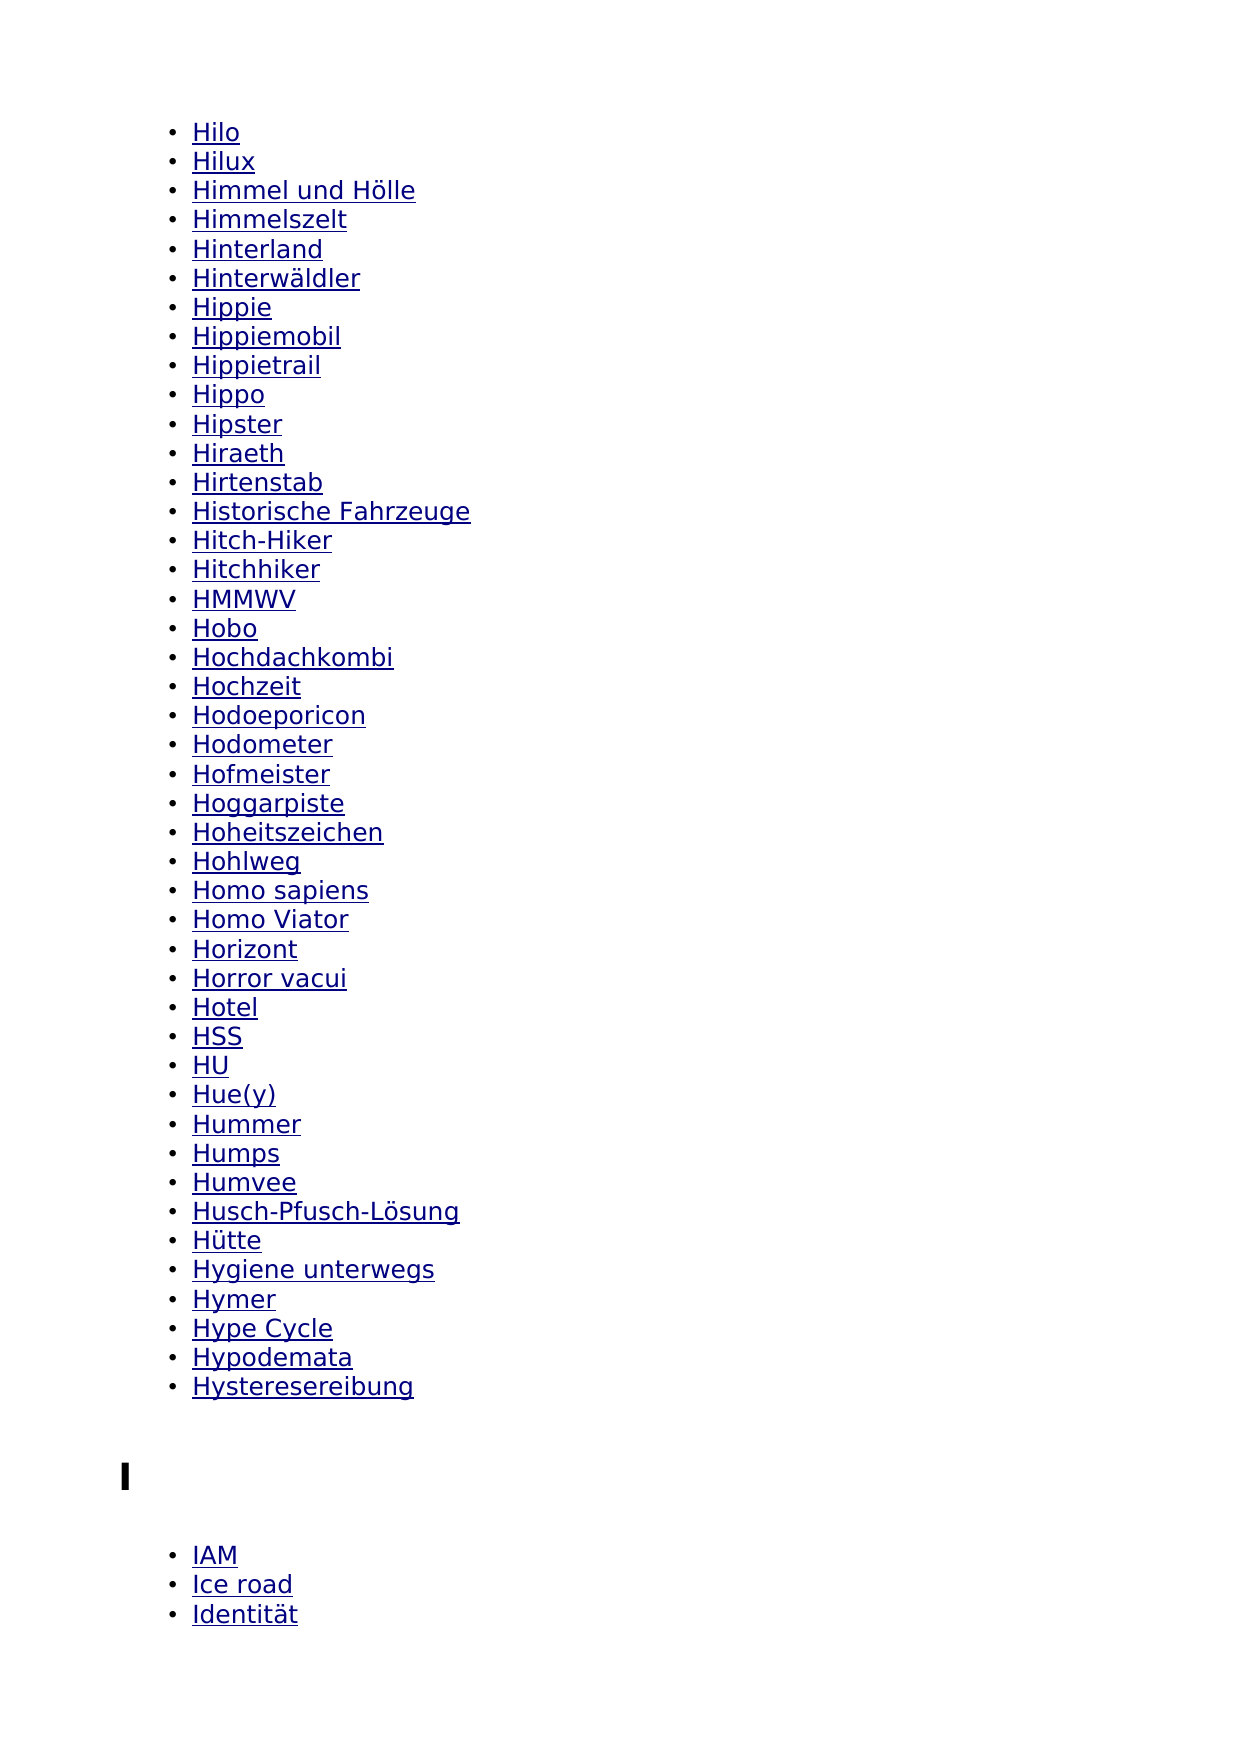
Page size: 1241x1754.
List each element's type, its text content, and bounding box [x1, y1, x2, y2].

list Hütte [177, 1226, 1122, 1256]
list Hue(y) [177, 1081, 1122, 1110]
list Hinterwäldler [177, 264, 1122, 293]
list Hype Cycle [177, 1314, 1122, 1343]
list Historische Fahrzeuge [177, 497, 1122, 526]
list Hippiemobil [177, 322, 1122, 351]
list Homo Viator [177, 906, 1122, 935]
list Hippo [177, 381, 1122, 410]
list Husch-Pfusch-Lösung [177, 1197, 1122, 1226]
list Humvee [177, 1168, 1122, 1197]
list Hygiene unterwegs [177, 1256, 1122, 1285]
list Hoggarpiste [177, 789, 1122, 818]
list Hypodemata [177, 1343, 1122, 1372]
list Hodoeporicon [177, 701, 1122, 731]
list Identität [177, 1600, 1122, 1629]
list Himmel und Hölle [177, 176, 1122, 206]
list Hoheitszeichen [177, 818, 1122, 847]
list Hysteresereibung [177, 1372, 1122, 1401]
list Hitch-Hiker [177, 526, 1122, 556]
list Hitchhiker [177, 556, 1122, 585]
list Horror vacui [177, 964, 1122, 993]
list HMMWV [177, 585, 1122, 614]
list Hippietrail [177, 351, 1122, 381]
list Horizont [177, 935, 1122, 964]
list IAM [177, 1542, 1122, 1571]
list Hirtenstab [177, 468, 1122, 497]
list Ice road [177, 1571, 1122, 1600]
list Hilux [177, 147, 1122, 176]
list Hobo [177, 614, 1122, 643]
list Hochdachkombi [177, 643, 1122, 672]
list Hiraeth [177, 439, 1122, 468]
list Hochzeit [177, 672, 1122, 701]
list Hotel [177, 993, 1122, 1022]
list Hymer [177, 1285, 1122, 1314]
list Hilo [177, 118, 1122, 147]
list Hofmeister [177, 760, 1122, 789]
list Hinterland [177, 235, 1122, 264]
list Homo sapiens [177, 876, 1122, 906]
list Hodometer [177, 731, 1122, 760]
list Hummer [177, 1110, 1122, 1139]
list HU [177, 1051, 1122, 1081]
list Himmelszelt [177, 206, 1122, 235]
list Hippie [177, 293, 1122, 322]
list Hohlweg [177, 847, 1122, 876]
list Humps [177, 1139, 1122, 1168]
list HSS [177, 1022, 1122, 1051]
list Hipster [177, 410, 1122, 439]
subtitle I [118, 1456, 1122, 1499]
